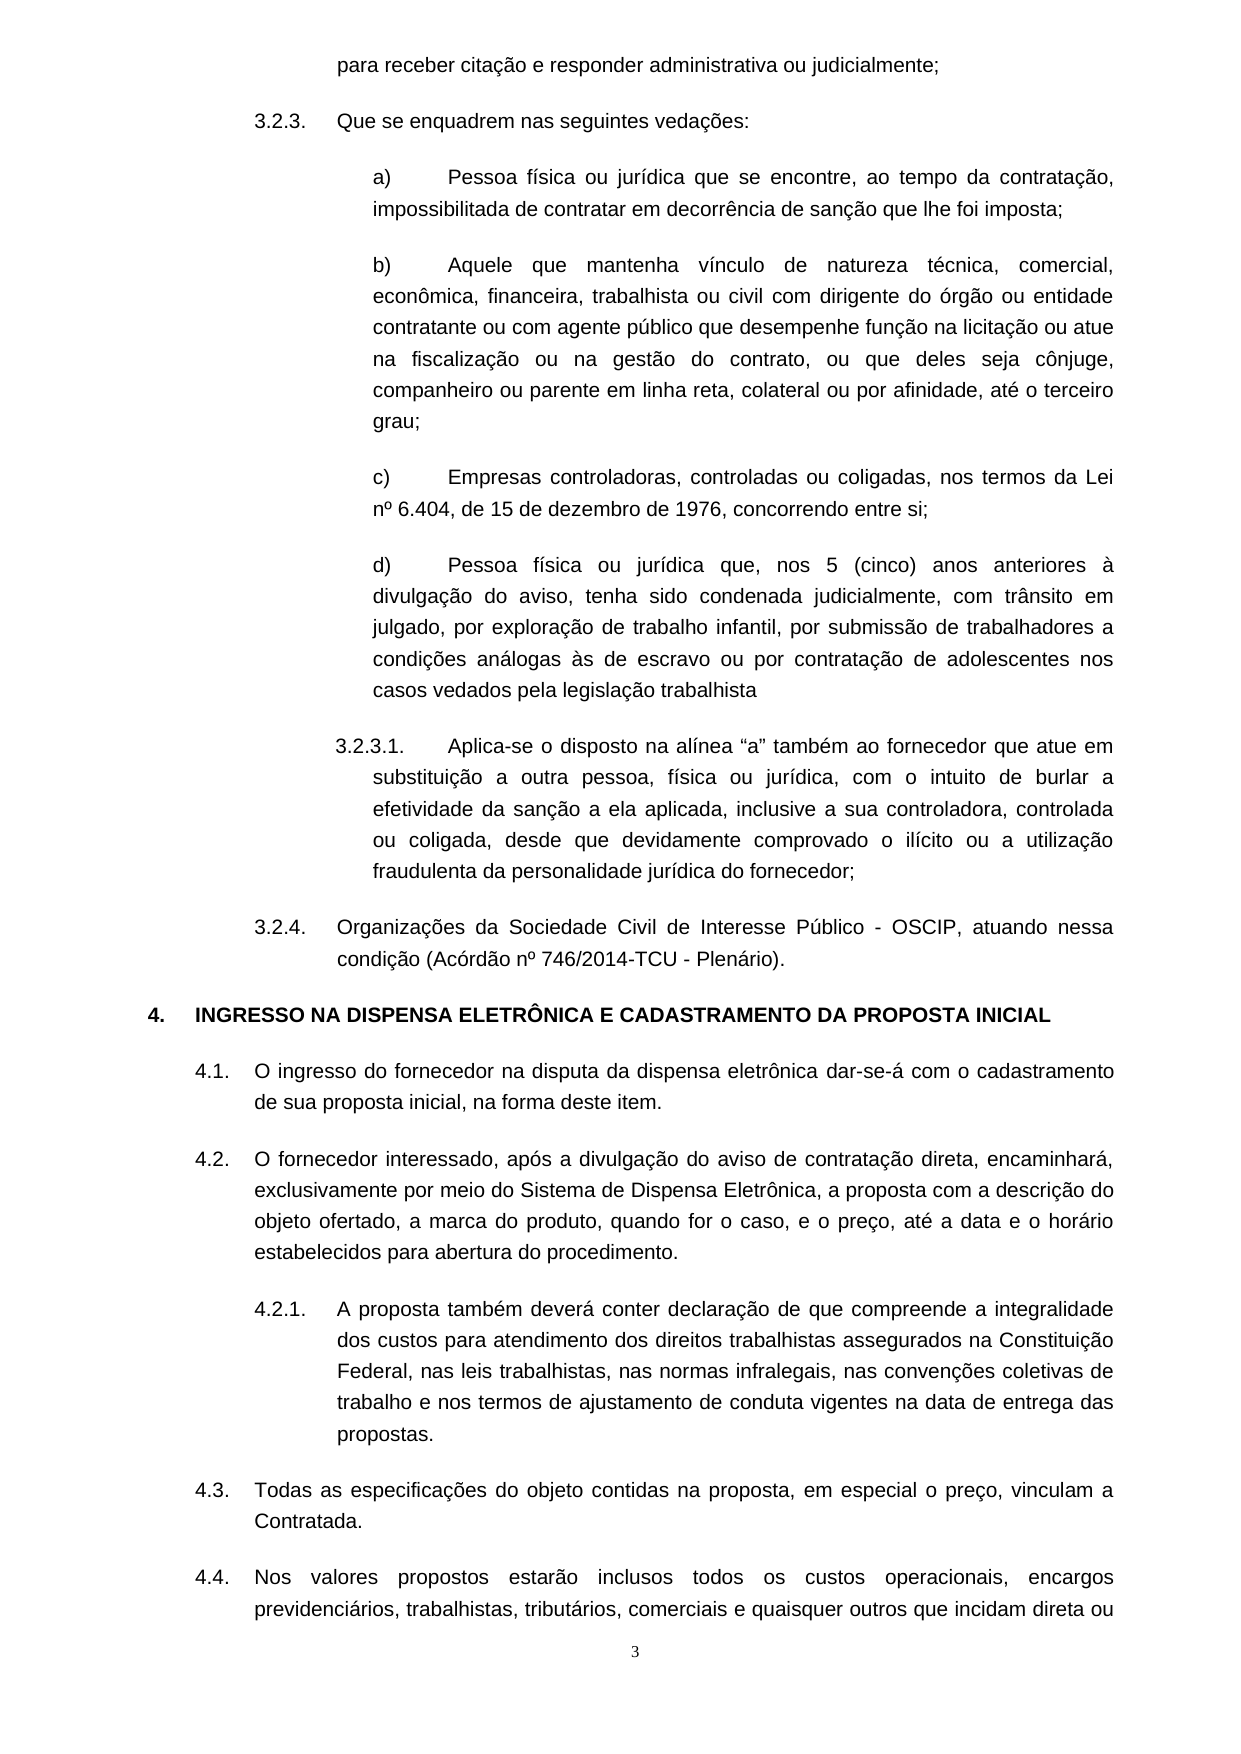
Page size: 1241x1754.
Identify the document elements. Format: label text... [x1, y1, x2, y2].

list Pessoa física ou jurídica que se encontre, ao tempo da contratação, impossibilitada de contratar em decorrência de sanção que lhe foi imposta; [373, 160, 1115, 222]
list Organizações da Sociedade Civil de Interesse Público - OSCIP, atuando nessa condição (Acórdão nº 746/2014-TCU - Plenário). [254, 910, 1115, 972]
list INGRESSO NA DISPENSA ELETRÔNICA E CADASTRAMENTO DA PROPOSTA INICIAL [148, 997, 1115, 1028]
list Aquele que mantenha vínculo de natureza técnica, comercial, econômica, financeira, trabalhista ou civil com dirigente do órgão ou entidade contratante ou com agente público que desempenhe função na licitação ou atue na fiscalização ou na gestão do contrato, ou que deles seja cônjuge, companheiro ou parente em linha reta, colateral ou por afinidade, até o terceiro grau; [373, 247, 1115, 435]
list Que se enquadrem nas seguintes vedações: [254, 103, 1115, 135]
list para receber citação e responder administrativa ou judicialmente; [254, 47, 1115, 78]
list O fornecedor interessado, após a divulgação do aviso de contratação direta, encaminhará, exclusivamente por meio do Sistema de Dispensa Eletrônica, a proposta com a descrição do objeto ofertado, a marca do produto, quando for o caso, e o preço, até a data e o horário estabelecidos para abertura do procedimento. [195, 1141, 1115, 1266]
list Todas as especificações do objeto contidas na proposta, em especial o preço, vinculam a Contratada. [195, 1472, 1115, 1535]
list Aplica-se o disposto na alínea “a” também ao fornecedor que atue em substituição a outra pessoa, física ou jurídica, com o intuito de burlar a efetividade da sanção a ela aplicada, inclusive a sua controladora, controlada ou coligada, desde que devidamente comprovado o ilícito ou a utilização fraudulenta da personalidade jurídica do fornecedor; [335, 728, 1115, 885]
list Empresas controladoras, controladas ou coligadas, nos termos da Lei nº 6.404, de 15 de dezembro de 1976, concorrendo entre si; [373, 460, 1115, 522]
list Nos valores propostos estarão inclusos todos os custos operacionais, encargos previdenciários, trabalhistas, tributários, comerciais e quaisquer outros que incidam direta ou [195, 1560, 1115, 1622]
list O ingresso do fornecedor na disputa da dispensa eletrônica dar-se-á com o cadastramento de sua proposta inicial, na forma deste item. [195, 1053, 1115, 1116]
list Pessoa física ou jurídica que, nos 5 (cinco) anos anteriores à divulgação do aviso, tenha sido condenada judicialmente, com trânsito em julgado, por exploração de trabalho infantil, por submissão de trabalhadores a condições análogas às de escravo ou por contratação de adolescentes nos casos vedados pela legislação trabalhista [373, 547, 1115, 703]
list A proposta também deverá conter declaração de que compreende a integralidade dos custos para atendimento dos direitos trabalhistas assegurados na Constituição Federal, nas leis trabalhistas, nas normas infralegais, nas convenções coletivas de trabalho e nos termos de ajustamento de conduta vigentes na data de entrega das propostas. [254, 1291, 1115, 1447]
